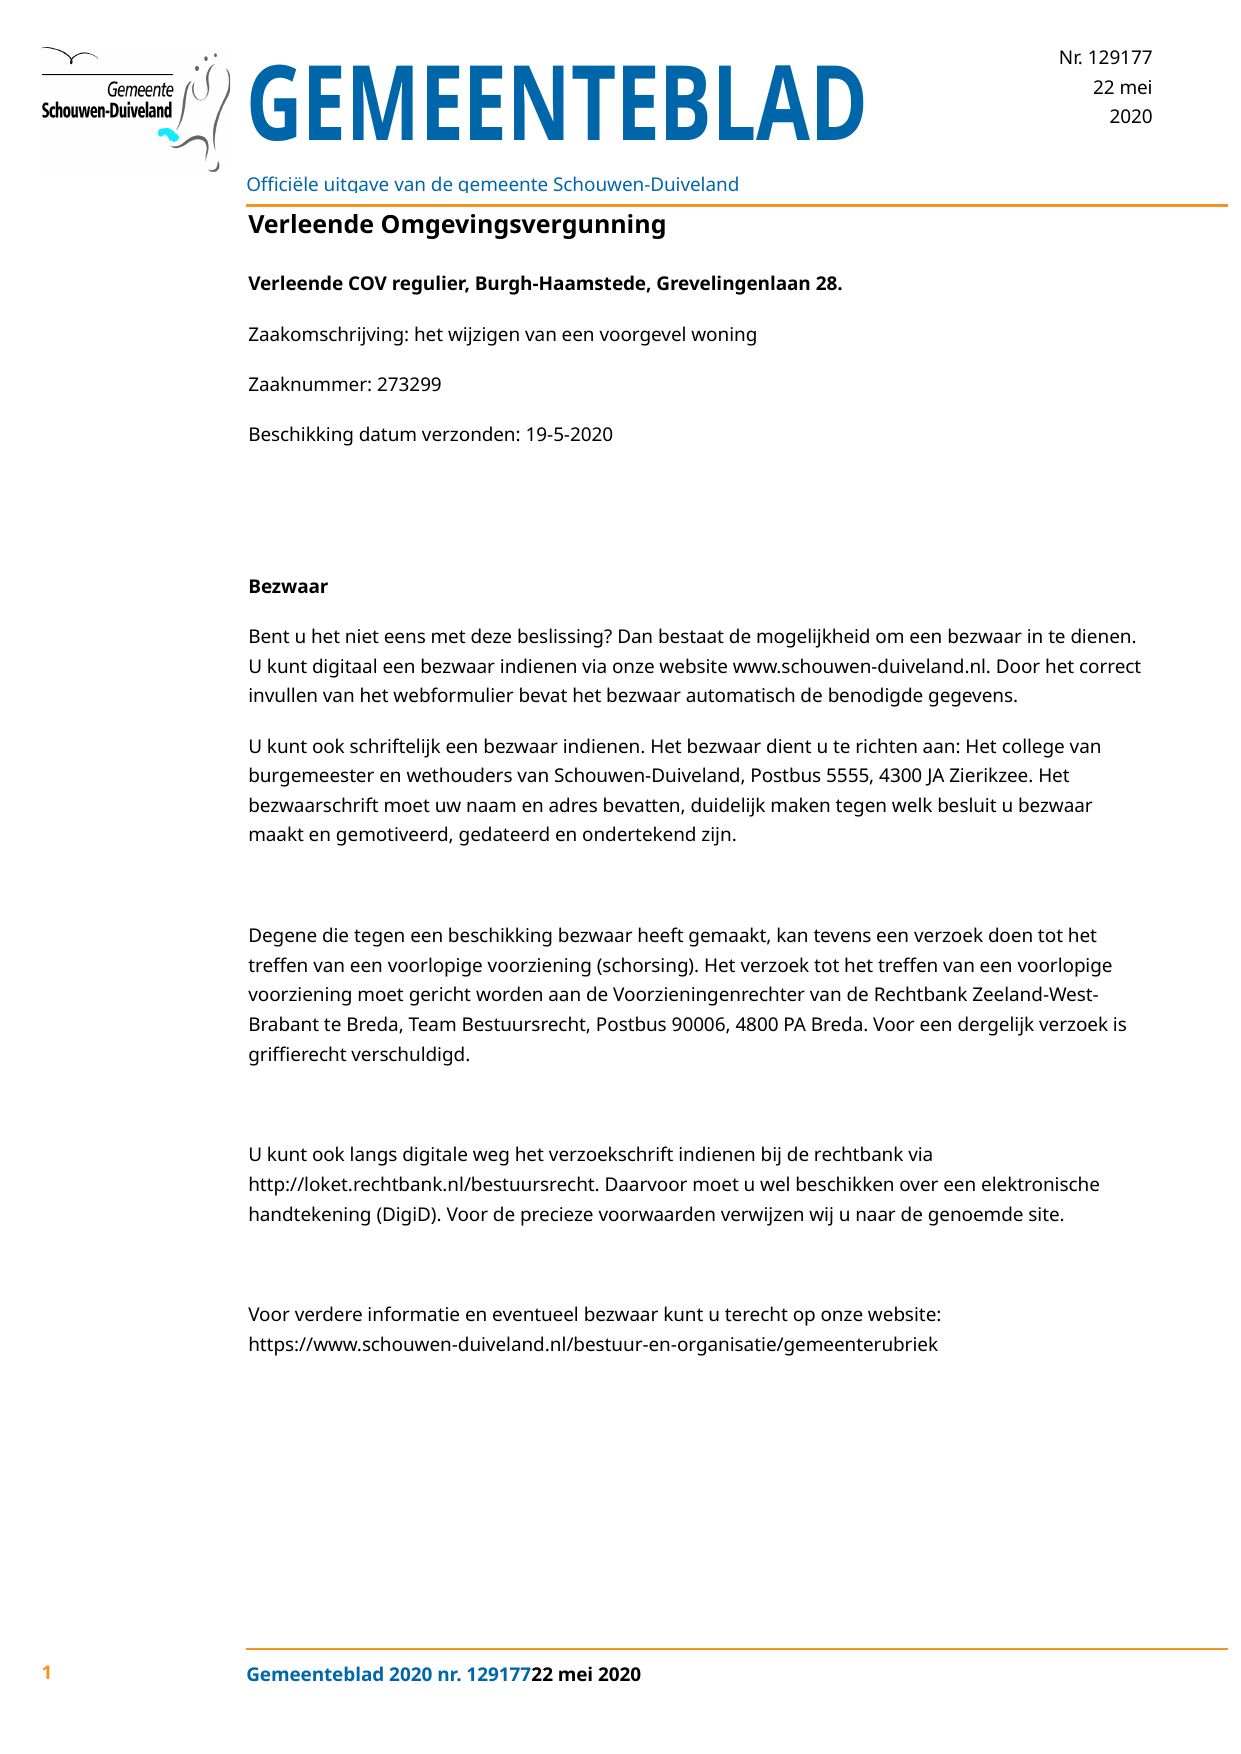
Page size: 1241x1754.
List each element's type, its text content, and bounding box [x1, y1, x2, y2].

text Beschikking datum verzonden: 19-5-2020 [248, 422, 1152, 447]
text Bent u het niet eens met deze beslissing? Dan bestaat de mogelijkheid om een bezwaar in te dienen. U kunt digitaal een bezwaar indienen via onze website www.schouwen-duiveland.nl. Door het correct invullen van het webformulier bevat het bezwaar automatisch de benodigde gegevens. [248, 623, 1152, 708]
text Verleende COV regulier, Burgh-Haamstede, Grevelingenlaan 28. [248, 270, 1152, 296]
text Zaakomschrijving: het wijzigen van een voorgevel woning [248, 321, 1152, 346]
text U kunt ook schriftelijk een bezwaar indienen. Het bezwaar dient u te richten aan: Het college van burgemeester en wethouders van Schouwen-Duiveland, Postbus 5555, 4300 JA Zierikzee. Het bezwaarschrift moet uw naam en adres bevatten, duidelijk maken tegen welk besluit u bezwaar maakt en gemotiveerd, gedateerd en ondertekend zijn. [248, 733, 1152, 847]
text Voor verdere informatie en eventueel bezwaar kunt u terecht op onze website: https://www.schouwen-duiveland.nl/bestuur-en-organisatie/gemeenterubriek [248, 1302, 1152, 1357]
text Verleende Omgevingsvergunning [248, 207, 1152, 241]
text Bezwaar [248, 573, 1152, 598]
text U kunt ook langs digitale weg het verzoekschrift indienen bij de rechtbank via http://loket.rechtbank.nl/bestuursrecht. Daarvoor moet u wel beschikken over een elektronische handtekening (DigiD). Voor de precieze voorwaarden verwijzen wij u naar de genoemde site. [248, 1142, 1152, 1226]
picture [41, 47, 231, 172]
text Zaaknummer: 273299 [248, 371, 1152, 397]
text Degene die tegen een beschikking bezwaar heeft gemaakt, kan tevens een verzoek doen tot het treffen van een voorlopige voorziening (schorsing). Het verzoek tot het treffen van een voorlopige voorziening moet gericht worden aan de Voorzieningenrechter van de Rechtbank Zeeland-West-Brabant te Breda, Team Bestuursrecht, Postbus 90006, 4800 PA Breda. Voor een dergelijk verzoek is griffierecht verschuldigd. [248, 922, 1152, 1066]
